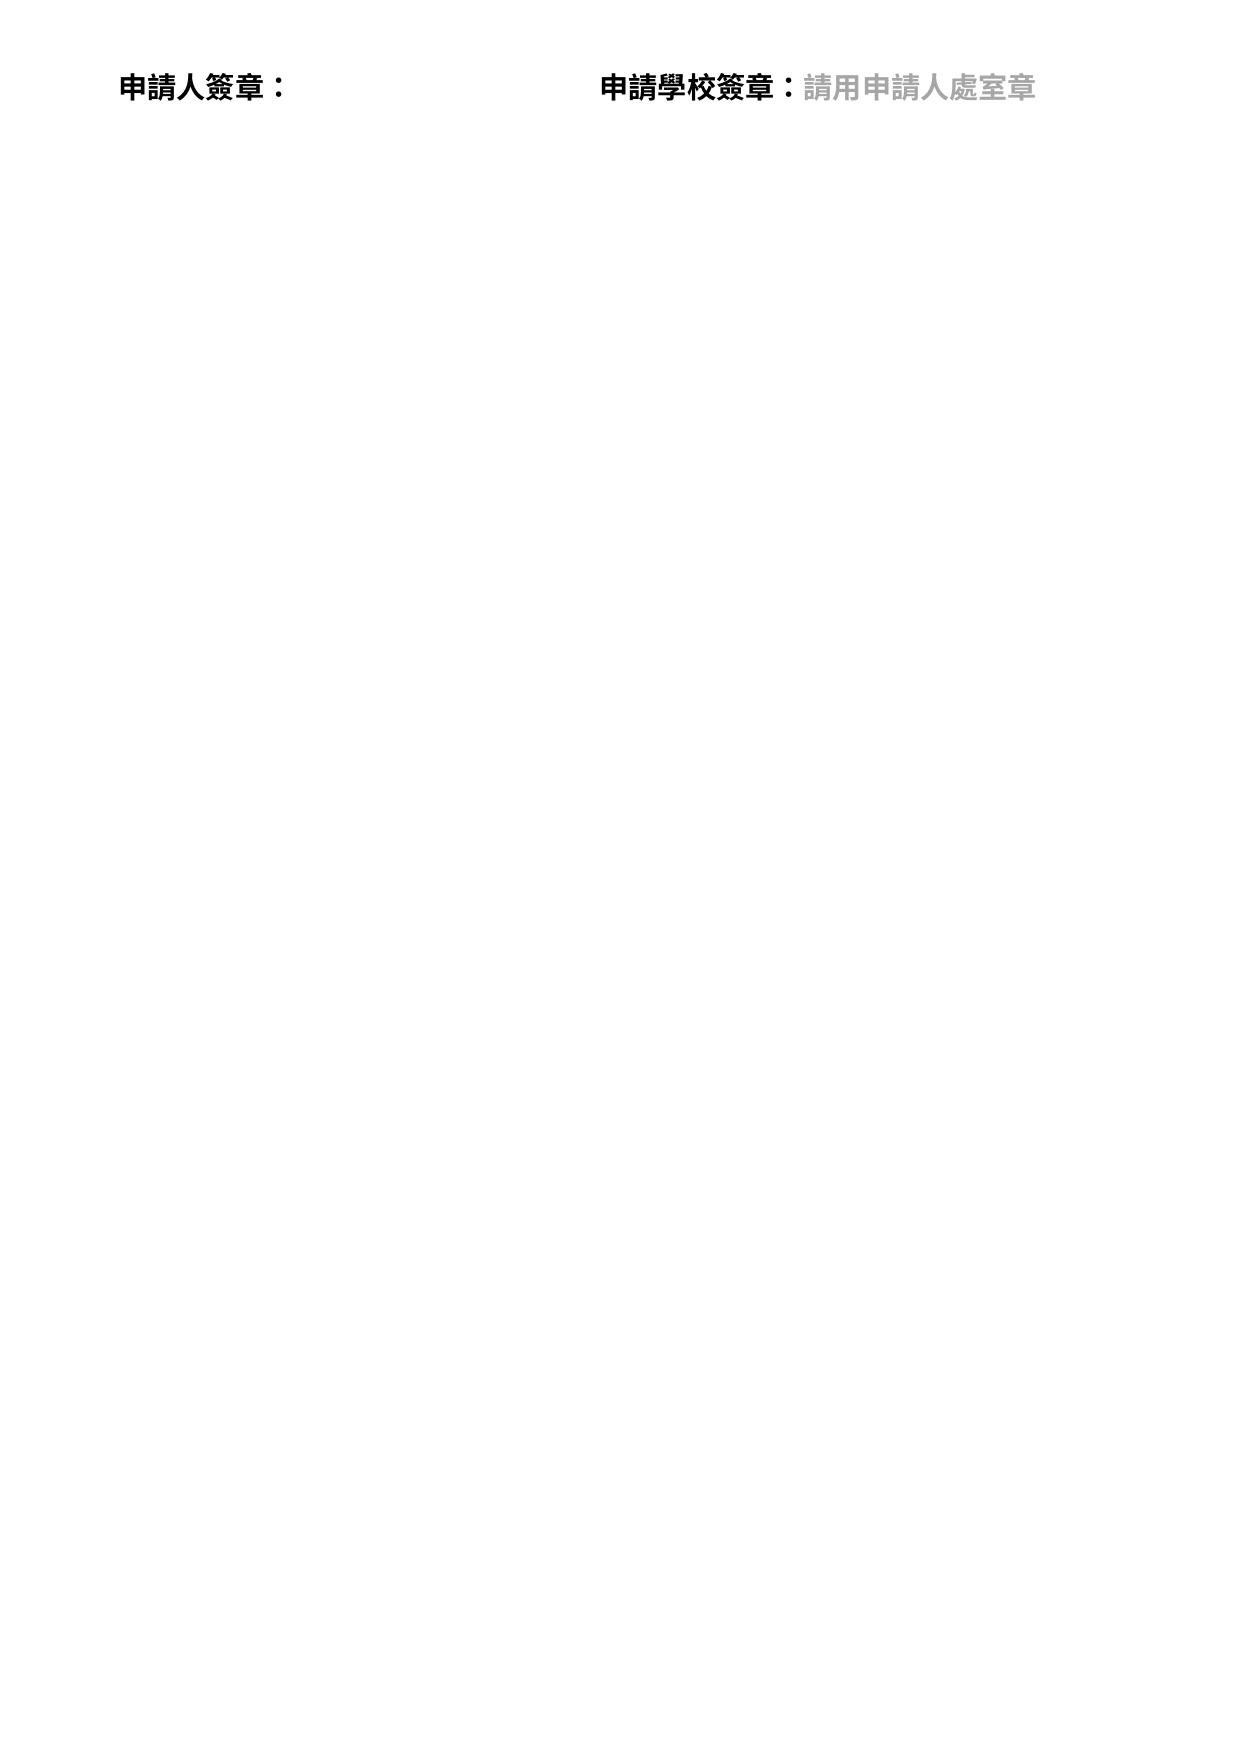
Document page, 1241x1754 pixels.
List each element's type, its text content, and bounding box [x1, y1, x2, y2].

text 申請人簽章： 申請學校簽章：請用申請人處室章 [118, 64, 1122, 107]
